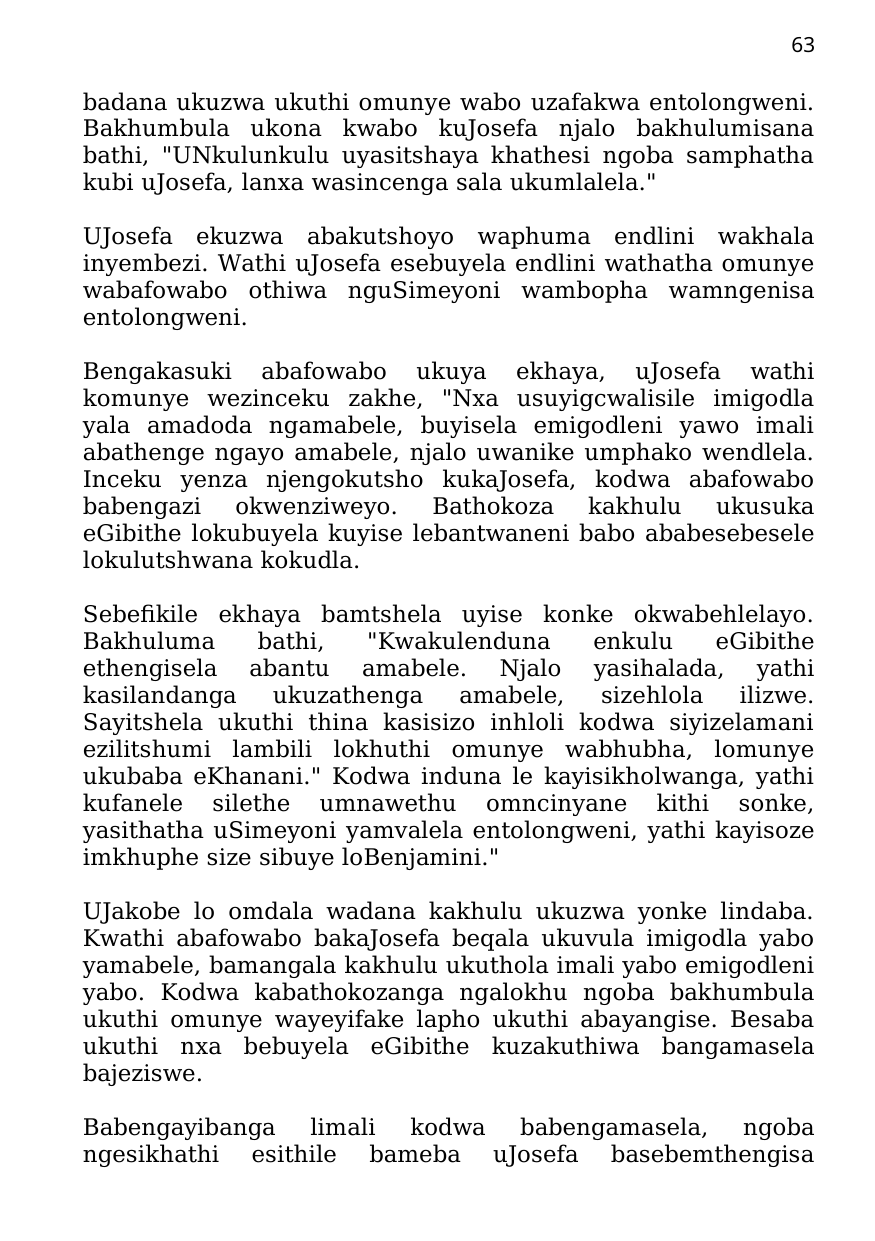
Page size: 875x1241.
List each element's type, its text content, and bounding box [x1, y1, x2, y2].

text badana ukuzwa ukuthi omunye wabo uzafakwa entolongweni. Bakhumbula ukona kwabo kuJosefa njalo bakhulumisana bathi, "UNkulunkulu uyasitshaya khathesi ngoba samphatha kubi uJosefa, lanxa wasincenga sala ukumlalela." [83, 88, 815, 196]
text UJakobe lo omdala wadana kakhulu ukuzwa yonke lindaba. Kwathi abafowabo bakaJosefa beqala ukuvula imigodla yabo yamabele, bamangala kakhulu ukuthola imali yabo emigodleni yabo. Kodwa kabathokozanga ngalokhu ngoba bakhumbula ukuthi omunye wayeyifake lapho ukuthi abayangise. Besaba ukuthi nxa bebuyela eGibithe kuzakuthiwa bangamasela bajeziswe. [83, 898, 815, 1087]
text Sebefikile ekhaya bamtshela uyise konke okwabehlelayo. Bakhuluma bathi, "Kwakulenduna enkulu eGibithe ethengisela abantu amabele. Njalo yasihalada, yathi kasilandanga ukuzathenga amabele, sizehlola ilizwe. Sayitshela ukuthi thina kasisizo inhloli kodwa siyizelamani ezilitshumi lambili lokhuthi omunye wabhubha, lomunye ukubaba eKhanani." Kodwa induna le kayisikholwanga, yathi kufanele silethe umnawethu omncinyane kithi sonke, yasithatha uSimeyoni yamvalela entolongweni, yathi kayisoze imkhuphe size sibuye loBenjamini." [83, 601, 815, 871]
text Bengakasuki abafowabo ukuya ekhaya, uJosefa wathi komunye wezinceku zakhe, "Nxa usuyigcwalisile imigodla yala amadoda ngamabele, buyisela emigodleni yawo imali abathenge ngayo amabele, njalo uwanike umphako wendlela. Inceku yenza njengokutsho kukaJosefa, kodwa abafowabo babengazi okwenziweyo. Bathokoza kakhulu ukusuka eGibithe lokubuyela kuyise lebantwaneni babo ababesebesele lokulutshwana kokudla. [83, 358, 815, 574]
text Babengayibanga limali kodwa babengamasela, ngoba ngesikhathi esithile bameba uJosefa basebemthengisa [83, 1114, 815, 1168]
text UJosefa ekuzwa abakutshoyo waphuma endlini wakhala inyembezi. Wathi uJosefa esebuyela endlini wathatha omunye wabafowabo othiwa nguSimeyoni wambopha wamngenisa entolongweni. [83, 223, 815, 331]
